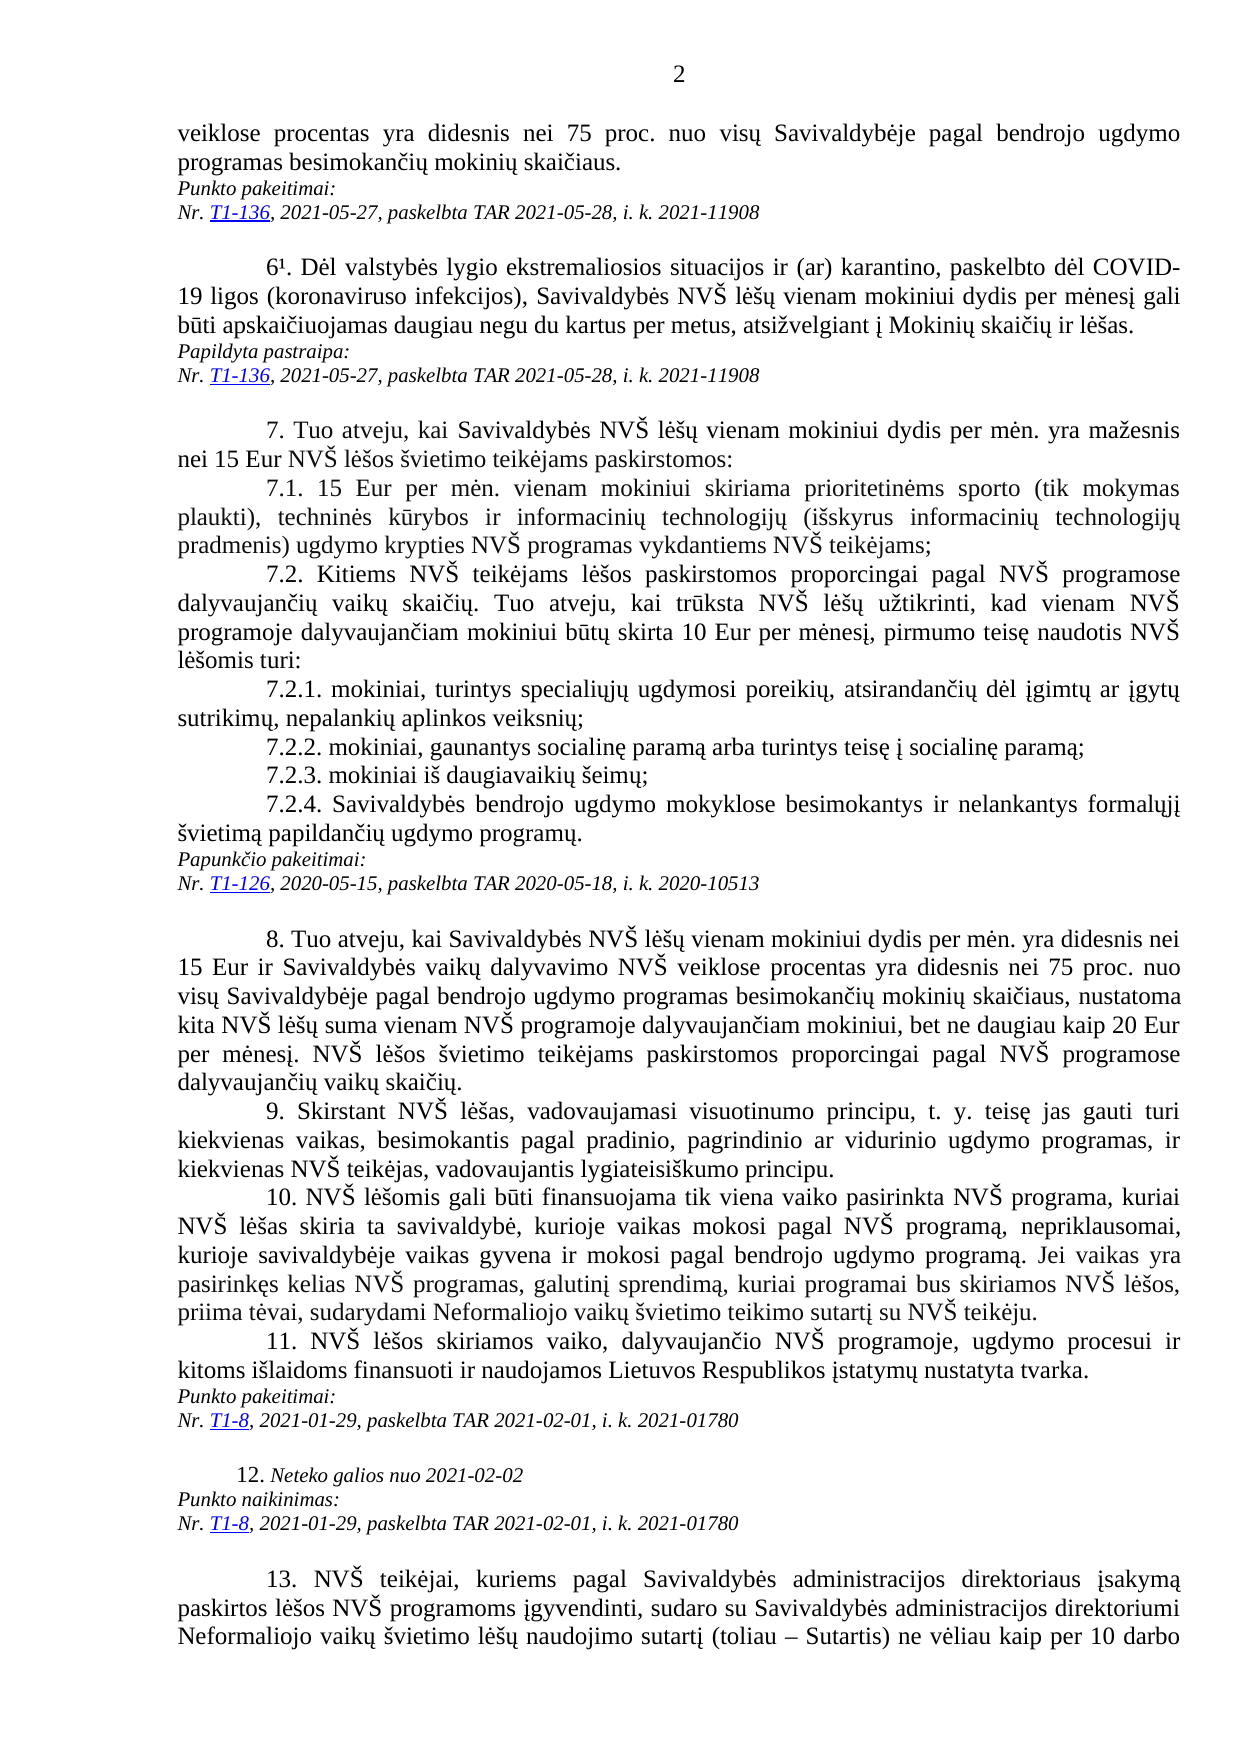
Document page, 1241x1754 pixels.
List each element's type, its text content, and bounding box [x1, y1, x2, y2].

text 11. NVŠ lėšos skiriamos vaiko, dalyvaujančio NVŠ programoje, ugdymo procesui ir kitoms išlaidoms finansuoti ir naudojamos Lietuvos Respublikos įstatymų nustatyta tvarka. [177, 1326, 1181, 1384]
text Nr. T1-8, 2021-01-29, paskelbta TAR 2021-02-01, i. k. 2021-01780 [177, 1511, 1181, 1535]
text 7.2. Kitiems NVŠ teikėjams lėšos paskirstomos proporcingai pagal NVŠ programose dalyvaujančių vaikų skaičių. Tuo atveju, kai trūksta NVŠ lėšų užtikrinti, kad vienam NVŠ programoje dalyvaujančiam mokiniui būtų skirta 10 Eur per mėnesį, pirmumo teisę naudotis NVŠ lėšomis turi: [177, 559, 1181, 674]
text Nr. T1-136, 2021-05-27, paskelbta TAR 2021-05-28, i. k. 2021-11908 [177, 363, 1181, 387]
text Punkto pakeitimai: [177, 176, 1181, 200]
text 12. Neteko galios nuo 2021-02-02 [177, 1461, 1181, 1487]
text 13. NVŠ teikėjai, kuriems pagal Savivaldybės administracijos direktoriaus įsakymą paskirtos lėšos NVŠ programoms įgyvendinti, sudaro su Savivaldybės administracijos direktoriumi Neformaliojo vaikų švietimo lėšų naudojimo sutartį (toliau – Sutartis) ne vėliau kaip per 10 darbo [177, 1564, 1181, 1650]
text 8. Tuo atveju, kai Savivaldybės NVŠ lėšų vienam mokiniui dydis per mėn. yra didesnis nei 15 Eur ir Savivaldybės vaikų dalyvavimo NVŠ veiklose procentas yra didesnis nei 75 proc. nuo visų Savivaldybėje pagal bendrojo ugdymo programas besimokančių mokinių skaičiaus, nustatoma kita NVŠ lėšų suma vienam NVŠ programoje dalyvaujančiam mokiniui, bet ne daugiau kaip 20 Eur per mėnesį. NVŠ lėšos švietimo teikėjams paskirstomos proporcingai pagal NVŠ programose dalyvaujančių vaikų skaičių. [177, 924, 1181, 1096]
text 6¹. Dėl valstybės lygio ekstremaliosios situacijos ir (ar) karantino, paskelbto dėl COVID-19 ligos (koronaviruso infekcijos), Savivaldybės NVŠ lėšų vienam mokiniui dydis per mėnesį gali būti apskaičiuojamas daugiau negu du kartus per metus, atsižvelgiant į Mokinių skaičių ir lėšas. [177, 252, 1181, 339]
text Punkto pakeitimai: [177, 1384, 1181, 1408]
text 7.2.4. Savivaldybės bendrojo ugdymo mokyklose besimokantys ir nelankantys formalųjį švietimą papildančių ugdymo programų. [177, 789, 1181, 847]
text 10. NVŠ lėšomis gali būti finansuojama tik viena vaiko pasirinkta NVŠ programa, kuriai NVŠ lėšas skiria ta savivaldybė, kurioje vaikas mokosi pagal NVŠ programą, nepriklausomai, kurioje savivaldybėje vaikas gyvena ir mokosi pagal bendrojo ugdymo programą. Jei vaikas yra pasirinkęs kelias NVŠ programas, galutinį sprendimą, kuriai programai bus skiriamos NVŠ lėšos, priima tėvai, sudarydami Neformaliojo vaikų švietimo teikimo sutartį su NVŠ teikėju. [177, 1182, 1181, 1326]
text 7.2.1. mokiniai, turintys specialiųjų ugdymosi poreikių, atsirandančių dėl įgimtų ar įgytų sutrikimų, nepalankių aplinkos veiksnių; [177, 674, 1181, 732]
text Papildyta pastraipa: [177, 339, 1181, 363]
text Nr. T1-126, 2020-05-15, paskelbta TAR 2020-05-18, i. k. 2020-10513 [177, 871, 1181, 895]
text 7.2.3. mokiniai iš daugiavaikių šeimų; [177, 761, 1181, 789]
text 7.1. 15 Eur per mėn. vienam mokiniui skiriama prioritetinėms sporto (tik mokymas plaukti), techninės kūrybos ir informacinių technologijų (išskyrus informacinių technologijų pradmenis) ugdymo krypties NVŠ programas vykdantiems NVŠ teikėjams; [177, 473, 1181, 559]
text Nr. T1-136, 2021-05-27, paskelbta TAR 2021-05-28, i. k. 2021-11908 [177, 200, 1181, 224]
text Papunkčio pakeitimai: [177, 847, 1181, 871]
text 9. Skirstant NVŠ lėšas, vadovaujamasi visuotinumo principu, t. y. teisę jas gauti turi kiekvienas vaikas, besimokantis pagal pradinio, pagrindinio ar vidurinio ugdymo programas, ir kiekvienas NVŠ teikėjas, vadovaujantis lygiateisiškumo principu. [177, 1096, 1181, 1182]
text 7.2.2. mokiniai, gaunantys socialinę paramą arba turintys teisę į socialinę paramą; [177, 732, 1181, 761]
text Nr. T1-8, 2021-01-29, paskelbta TAR 2021-02-01, i. k. 2021-01780 [177, 1408, 1181, 1432]
text veiklose procentas yra didesnis nei 75 proc. nuo visų Savivaldybėje pagal bendrojo ugdymo programas besimokančių mokinių skaičiaus. [177, 118, 1181, 176]
text 7. Tuo atveju, kai Savivaldybės NVŠ lėšų vienam mokiniui dydis per mėn. yra mažesnis nei 15 Eur NVŠ lėšos švietimo teikėjams paskirstomos: [177, 416, 1181, 473]
text Punkto naikinimas: [177, 1487, 1181, 1511]
